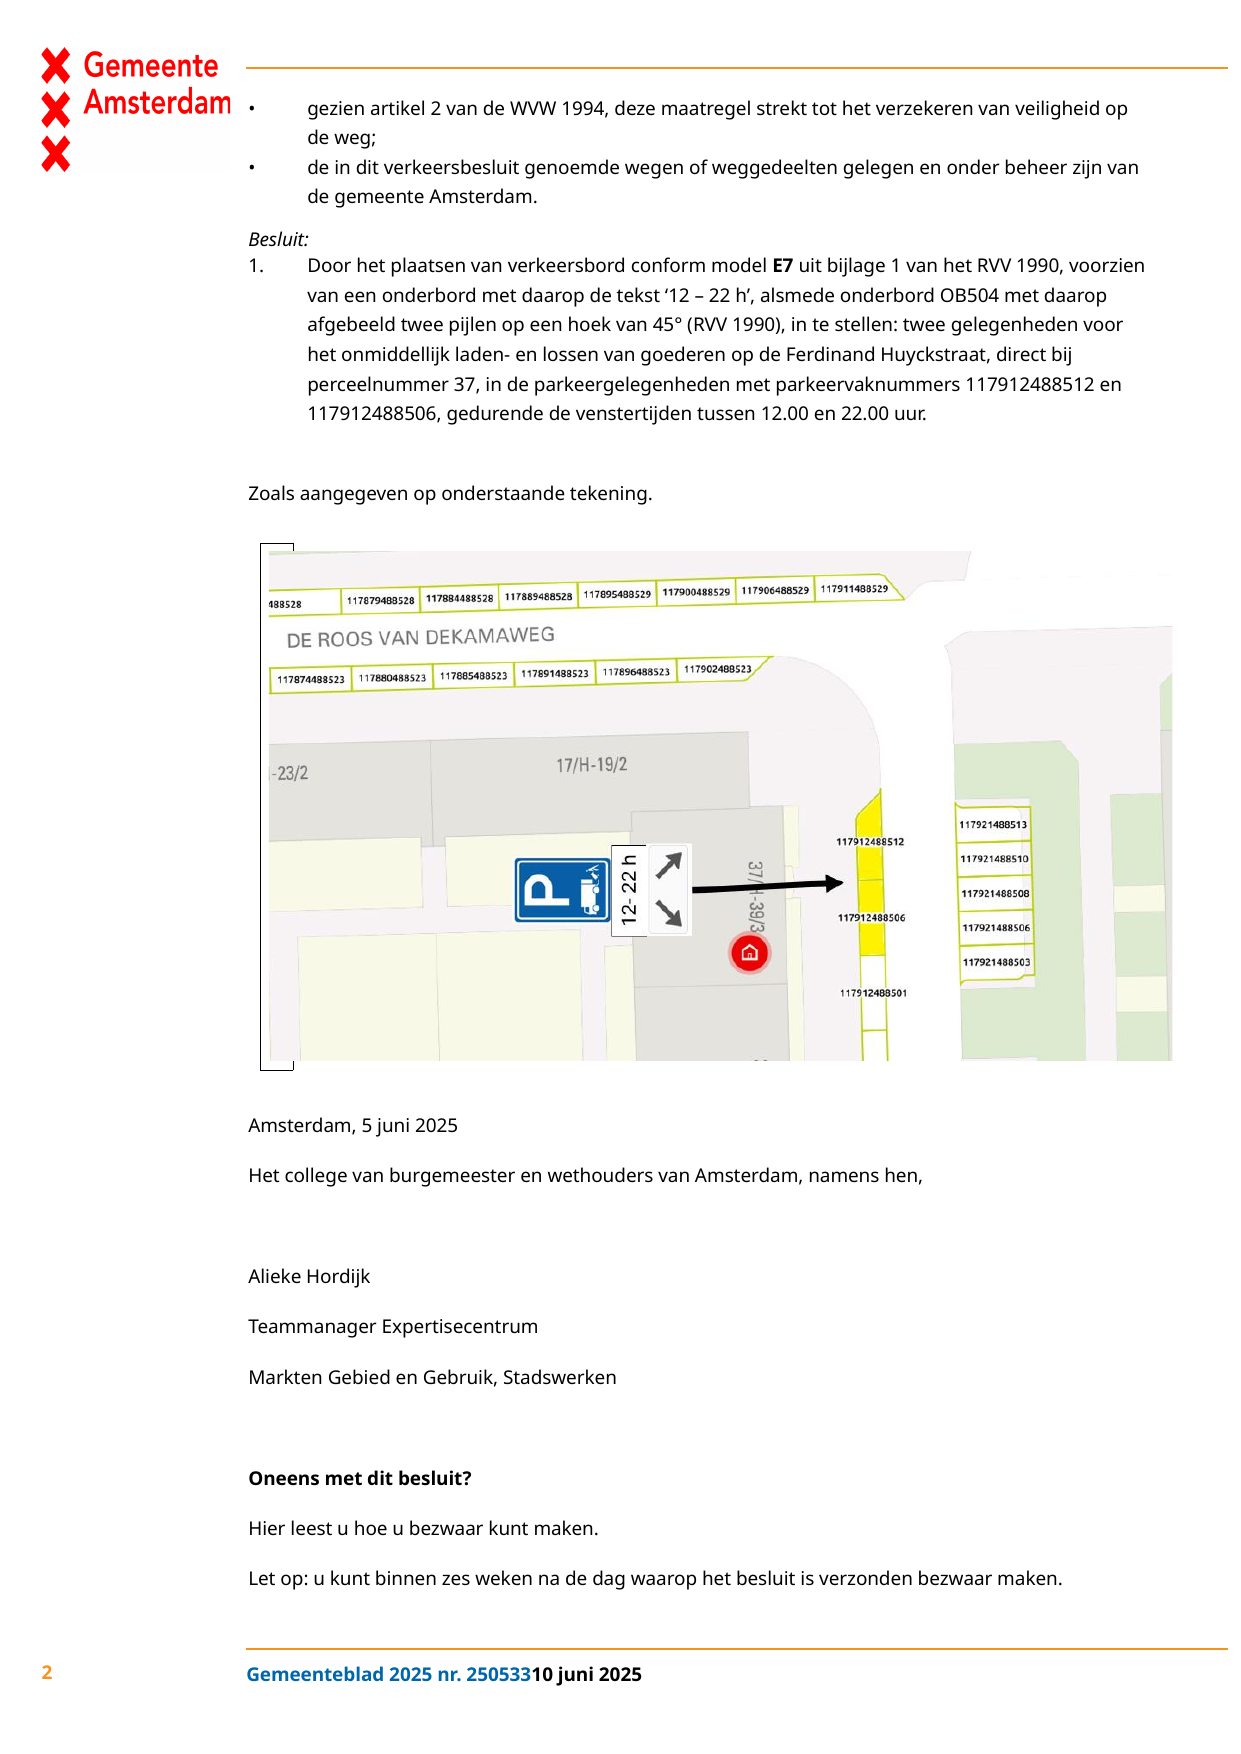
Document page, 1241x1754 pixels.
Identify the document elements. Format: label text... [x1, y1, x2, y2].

picture [268, 551, 1173, 1061]
picture [41, 47, 231, 172]
list Door het plaatsen van verkeersbord conform model E7 uit bijlage 1 van het RVV 1990, voorzien van een onderbord met daarop de tekst ‘12 – 22 h’, alsmede onderbord OB504 met daarop afgebeeld twee pijlen op een hoek van 45° (RVV 1990), in te stellen: twee gelegenheden voor het onmiddellijk laden- en lossen van goederen op de Ferdinand Huyckstraat, direct bij perceelnummer 37, in de parkeergelegenheden met parkeervaknummers 117912488512 en 117912488506, gedurende de venstertijden tussen 12.00 en 22.00 uur. [248, 252, 1152, 426]
text Besluit: [248, 227, 1152, 252]
list gezien artikel 2 van de WVW 1994, deze maatregel strekt tot het verzekeren van veiligheid op de weg; [248, 95, 1152, 150]
text Hier leest u hoe u bezwaar kunt maken. [248, 1515, 1152, 1541]
text Alieke Hordijk [248, 1263, 1152, 1289]
text Oneens met dit besluit? [248, 1465, 1152, 1491]
text Let op: u kunt binnen zes weken na de dag waarop het besluit is verzonden bezwaar maken. [248, 1566, 1152, 1591]
list de in dit verkeersbesluit genoemde wegen of weggedeelten gelegen en onder beheer zijn van de gemeente Amsterdam. [248, 154, 1152, 209]
text Amsterdam, 5 juni 2025 [248, 1112, 1152, 1138]
text Zoals aangegeven op onderstaande tekening. [248, 480, 1152, 506]
text Het college van burgemeester en wethouders van Amsterdam, namens hen, [248, 1162, 1152, 1188]
text Markten Gebied en Gebruik, Stadswerken [248, 1364, 1152, 1390]
text Teammanager Expertisecentrum [248, 1313, 1152, 1339]
